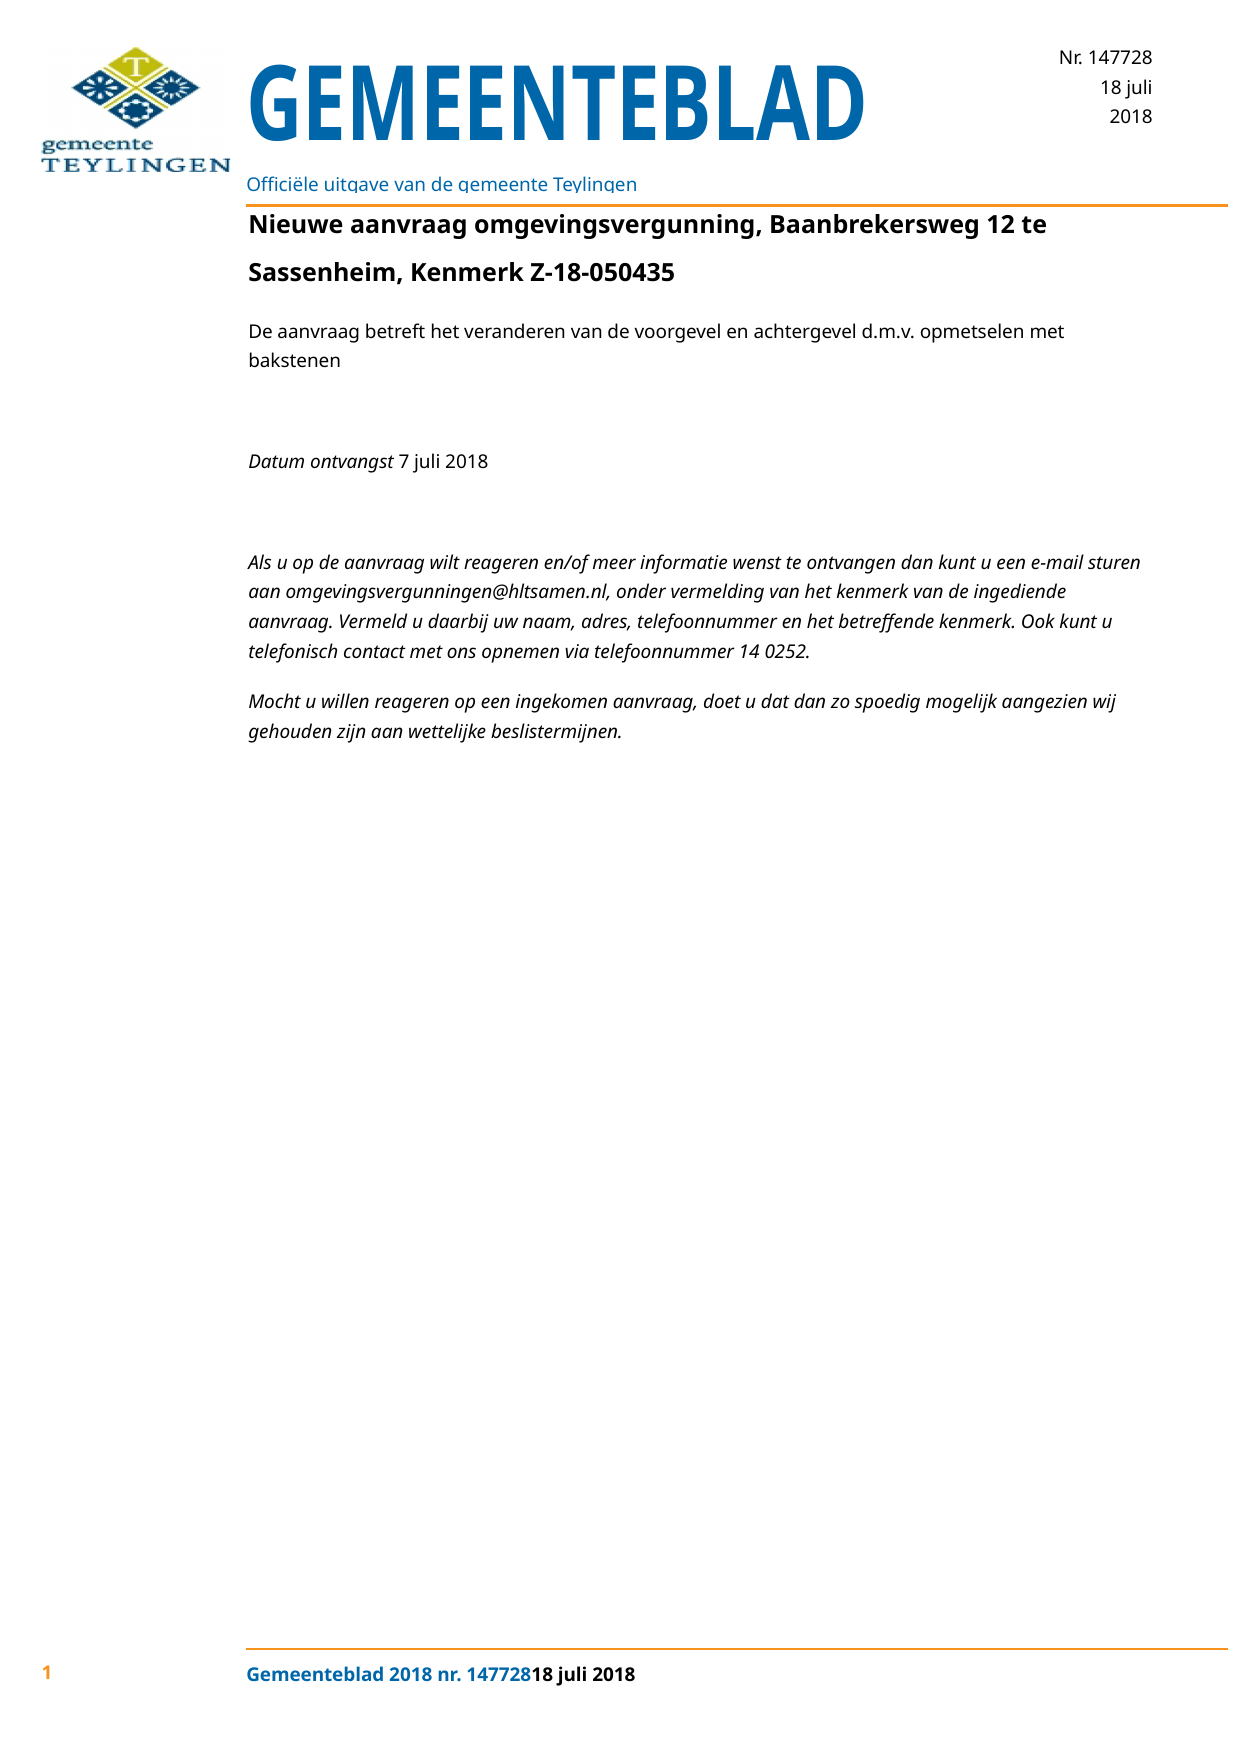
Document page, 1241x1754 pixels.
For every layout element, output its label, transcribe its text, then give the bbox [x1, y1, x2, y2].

text Als u op de aanvraag wilt reageren en/of meer informatie wenst te ontvangen dan kunt u een e-mail sturen aan omgevingsvergunningen@hltsamen.nl, onder vermelding van het kenmerk van de ingediende aanvraag. Vermeld u daarbij uw naam, adres, telefoonnummer en het betreffende kenmerk. Ook kunt u telefonisch contact met ons opnemen via telefoonnummer 14 0252. [248, 549, 1152, 664]
text Nieuwe aanvraag omgevingsvergunning, Baanbrekersweg 12 te Sassenheim, Kenmerk Z-18-050435 [248, 207, 1152, 288]
text De aanvraag betreft het veranderen van de voorgevel en achtergevel d.m.v. opmetselen met bakstenen [248, 318, 1152, 373]
text Mocht u willen reageren op een ingekomen aanvraag, doet u dat dan zo spoedig mogelijk aangezien wij gehouden zijn aan wettelijke beslistermijnen. [248, 688, 1152, 744]
text Datum ontvangst 7 juli 2018 [248, 448, 1152, 474]
picture [41, 47, 231, 172]
